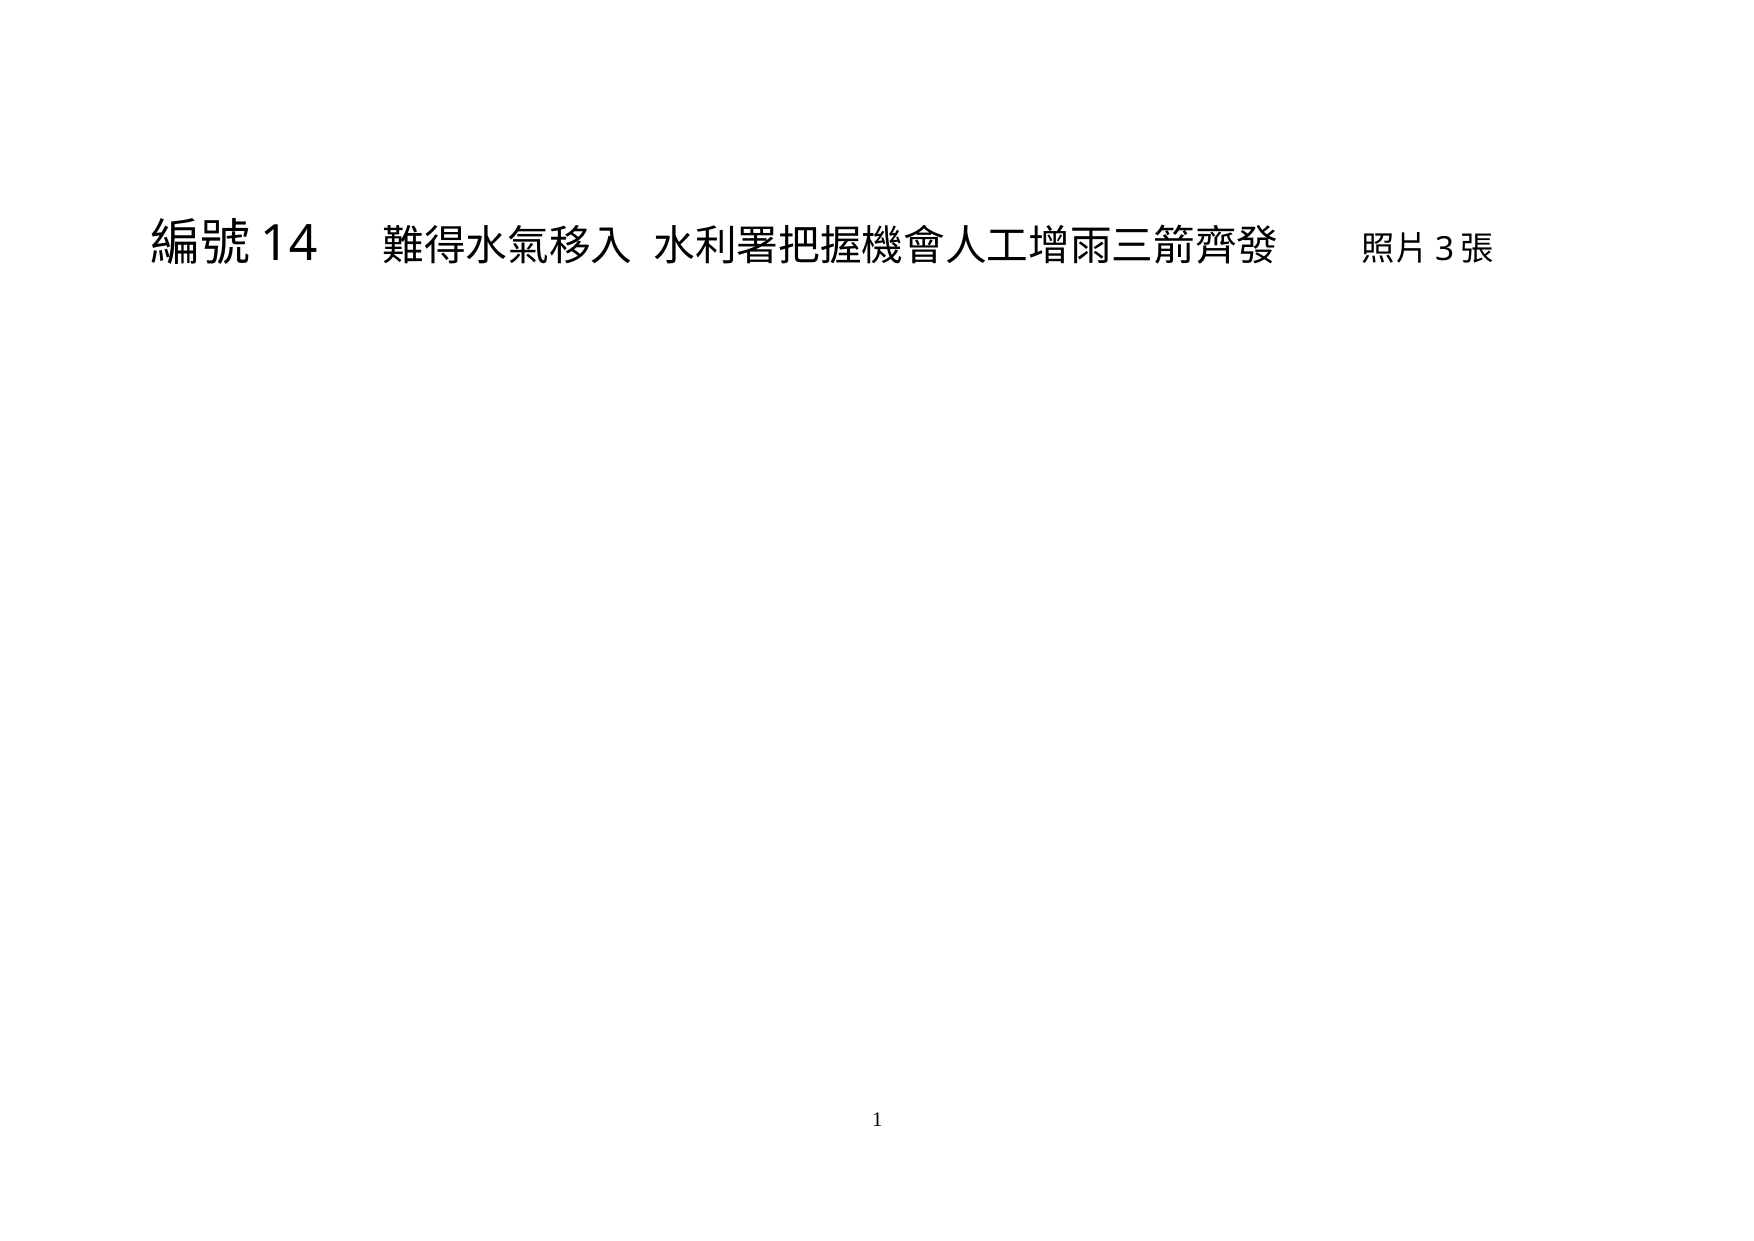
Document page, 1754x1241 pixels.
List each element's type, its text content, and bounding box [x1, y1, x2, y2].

text 編號14 難得水氣移入 水利署把握機會人工增雨三箭齊發 照片3張 [150, 201, 1604, 276]
